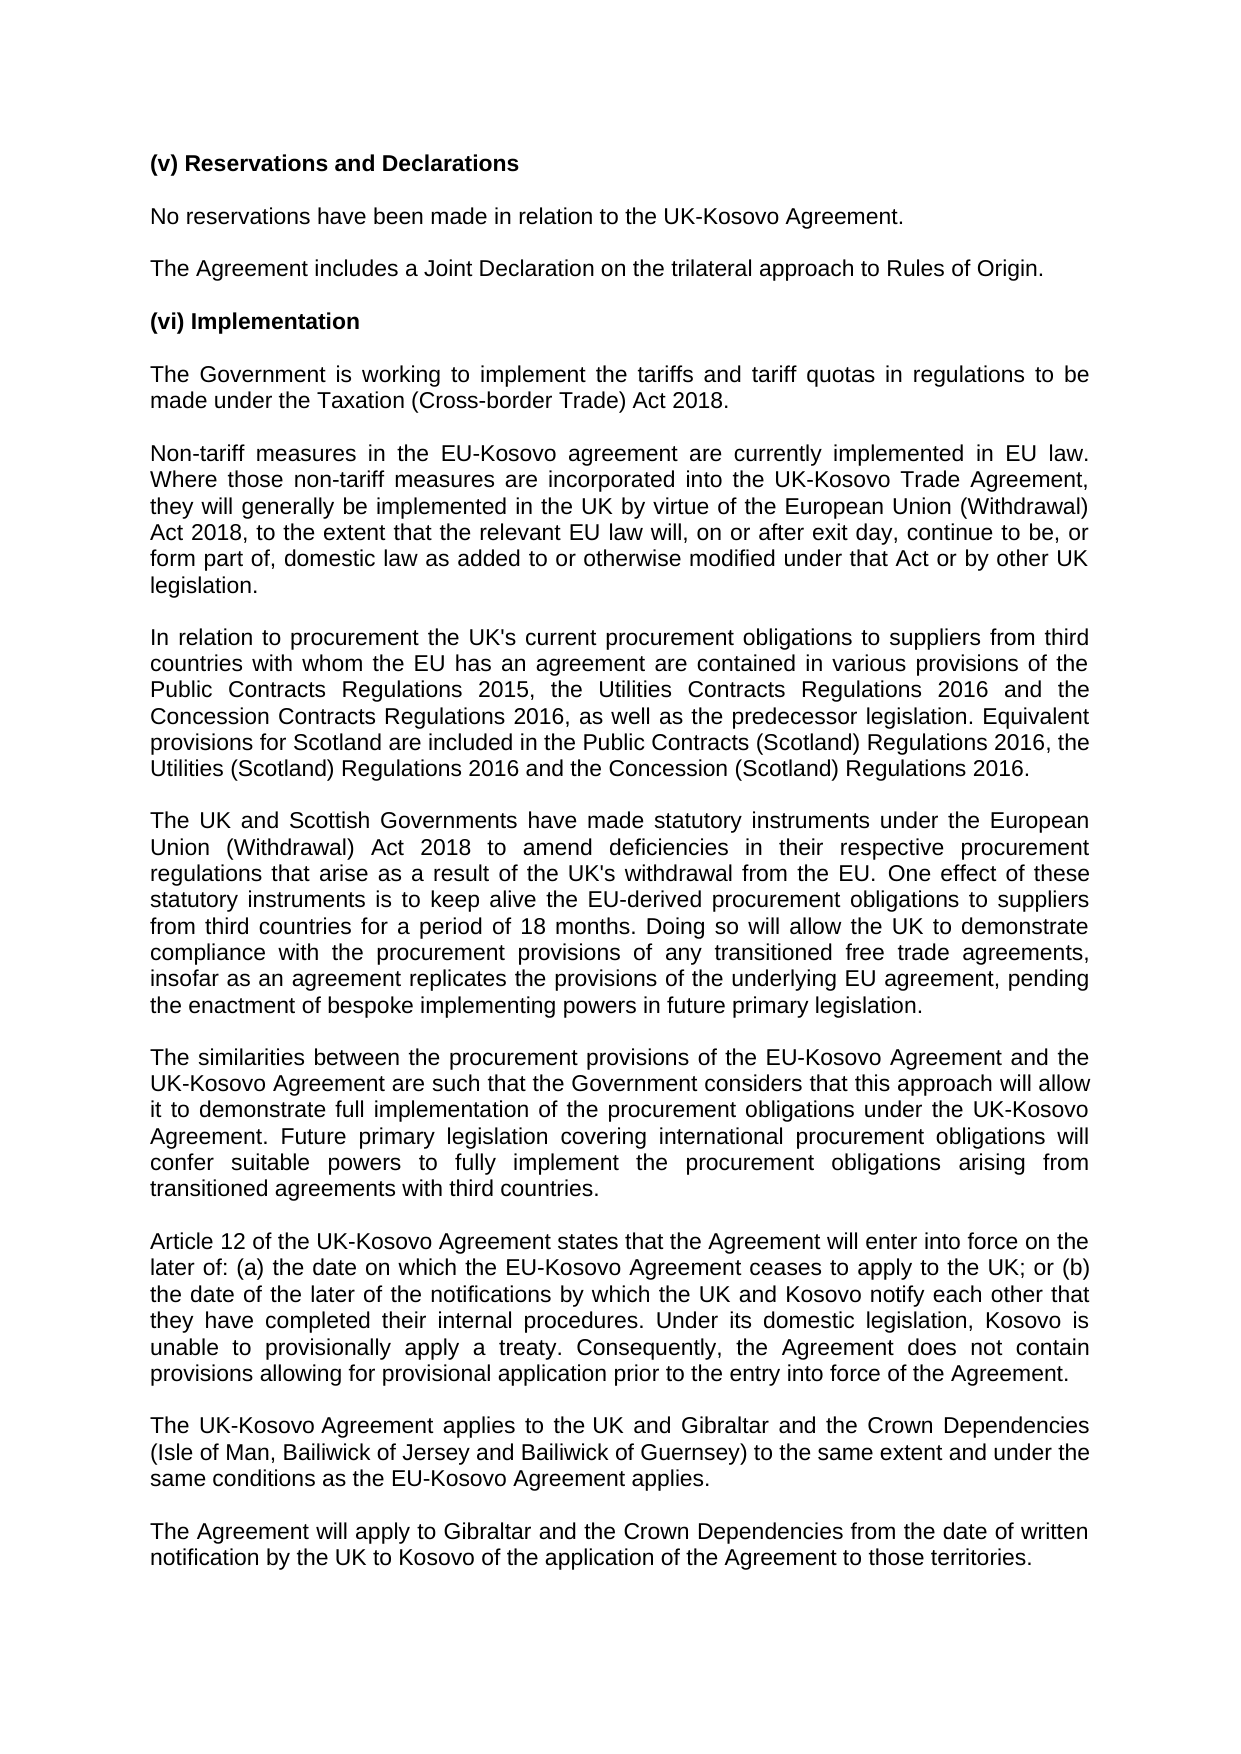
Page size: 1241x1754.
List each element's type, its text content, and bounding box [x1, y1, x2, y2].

text In relation to procurement the UK's current procurement obligations to suppliers from third countries with whom the EU has an agreement are contained in various provisions of the Public Contracts Regulations 2015, the Utilities Contracts Regulations 2016 and the Concession Contracts Regulations 2016, as well as the predecessor legislation. Equivalent provisions for Scotland are included in the Public Contracts (Scotland) Regulations 2016, the Utilities (Scotland) Regulations 2016 and the Concession (Scotland) Regulations 2016. [150, 623, 1090, 782]
text No reservations have been made in relation to the UK-Kosovo Agreement. [150, 203, 1090, 229]
text The Government is working to implement the tariffs and tariff quotas in regulations to be made under the Taxation (Cross-border Trade) Act 2018. [150, 361, 1090, 413]
text The Agreement includes a Joint Declaration on the trilateral approach to Rules of Origin. [150, 255, 1090, 282]
text Article 12 of the UK-Kosovo Agreement states that the Agreement will enter into force on the later of: (a) the date on which the EU-Kosovo Agreement ceases to apply to the UK; or (b) the date of the later of the notifications by which the UK and Kosovo notify each other that they have completed their internal procedures. Under its domestic legislation, Kosovo is unable to provisionally apply a treaty. Consequently, the Agreement does not contain provisions allowing for provisional application prior to the entry into force of the Agreement. [150, 1228, 1090, 1386]
text The UK-Kosovo Agreement applies to the UK and Gibraltar and the Crown Dependencies (Isle of Man, Bailiwick of Jersey and Bailiwick of Guernsey) to the same extent and under the same conditions as the EU-Kosovo Agreement applies. [150, 1412, 1090, 1492]
text (v) Reservations and Declarations [150, 150, 1090, 176]
text Non-tariff measures in the EU-Kosovo agreement are currently implemented in EU law. Where those non-tariff measures are incorporated into the UK-Kosovo Trade Agreement, they will generally be implemented in the UK by virtue of the European Union (Withdrawal) Act 2018, to the extent that the relevant EU law will, on or after exit day, continue to be, or form part of, domestic law as added to or otherwise modified under that Act or by other UK legislation. [150, 440, 1090, 598]
text The UK and Scottish Governments have made statutory instruments under the European Union (Withdrawal) Act 2018 to amend deficiencies in their respective procurement regulations that arise as a result of the UK's withdrawal from the EU. One effect of these statutory instruments is to keep alive the EU-derived procurement obligations to suppliers from third countries for a period of 18 months. Doing so will allow the UK to demonstrate compliance with the procurement provisions of any transitioned free trade agreements, insofar as an agreement replicates the provisions of the underlying EU agreement, pending the enactment of bespoke implementing powers in future primary legislation. [150, 807, 1090, 1018]
text The Agreement will apply to Gibraltar and the Crown Dependencies from the date of written notification by the UK to Kosovo of the application of the Agreement to those territories. [150, 1518, 1090, 1571]
text The similarities between the procurement provisions of the EU-Kosovo Agreement and the UK-Kosovo Agreement are such that the Government considers that this approach will allow it to demonstrate full implementation of the procurement obligations under the UK-Kosovo Agreement. Future primary legislation covering international procurement obligations will confer suitable powers to fully implement the procurement obligations arising from transitioned agreements with third countries. [150, 1043, 1090, 1202]
text (vi) Implementation [150, 308, 1090, 334]
